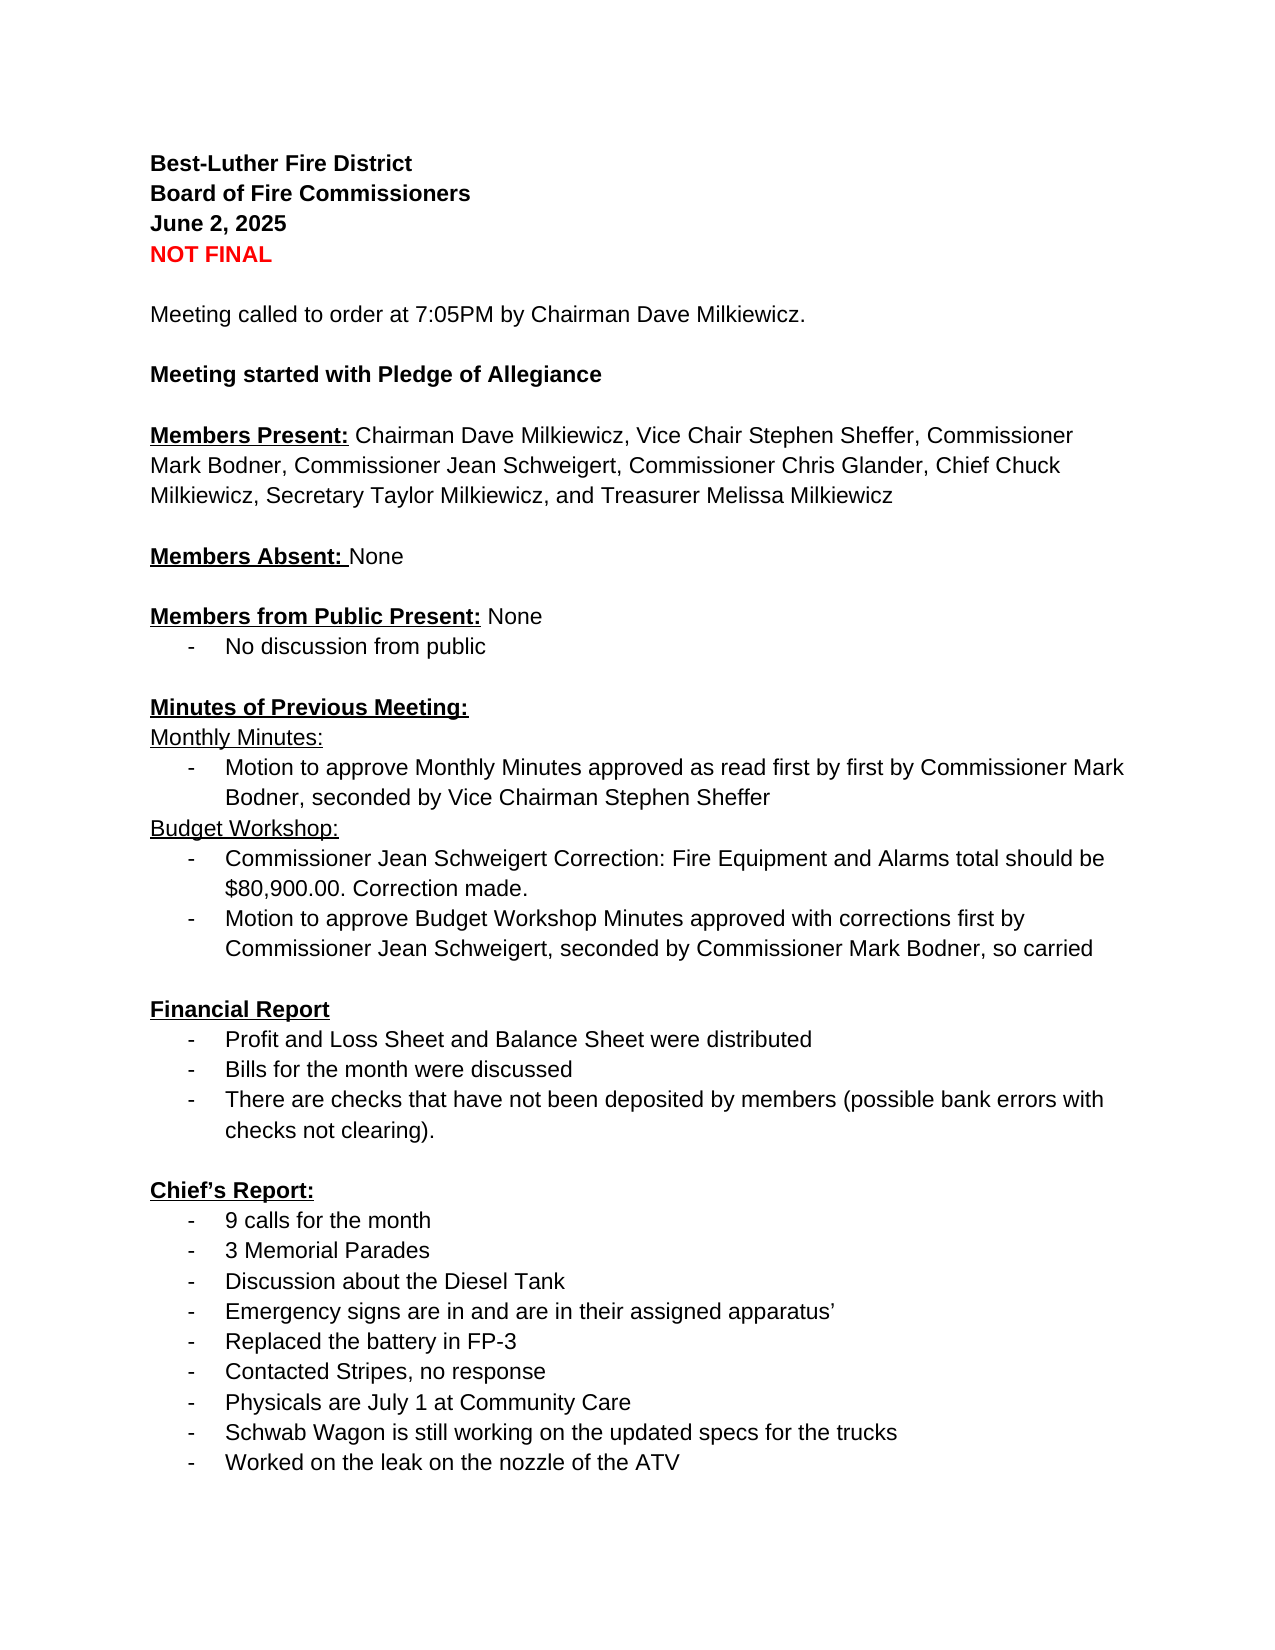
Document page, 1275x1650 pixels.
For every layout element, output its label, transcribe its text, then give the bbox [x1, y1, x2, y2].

text Chief’s Report: [150, 1177, 1125, 1203]
list Discussion about the Diesel Tank [187, 1268, 1125, 1294]
text Members from Public Present: None [150, 603, 1125, 629]
list Motion to approve Monthly Minutes approved as read first by first by Commissioner Mark Bodner, seconded by Vice Chairman Stephen Sheffer [187, 754, 1125, 811]
text Meeting called to order at 7:05PM by Chairman Dave Milkiewicz. [150, 301, 1125, 327]
text Meeting started with Pledge of Allegiance [150, 361, 1125, 388]
text Minutes of Previous Meeting: [150, 694, 1125, 720]
list Commissioner Jean Schweigert Correction: Fire Equipment and Alarms total should be $80,900.00. Correction made. [187, 845, 1125, 901]
text Board of Fire Commissioners [150, 180, 1125, 207]
text NOT FINAL [150, 241, 1125, 267]
list Replaced the battery in FP-3 [187, 1328, 1125, 1354]
text Members Absent: None [150, 543, 1125, 569]
list There are checks that have not been deposited by members (possible bank errors with checks not clearing). [187, 1086, 1125, 1143]
list Emergency signs are in and are in their assigned apparatus’ [187, 1298, 1125, 1324]
list 9 calls for the month [187, 1207, 1125, 1234]
text Financial Report [150, 996, 1125, 1022]
text June 2, 2025 [150, 210, 1125, 237]
text Members Present: Chairman Dave Milkiewicz, Vice Chair Stephen Sheffer, Commissioner Mark Bodner, Commissioner Jean Schweigert, Commissioner Chris Glander, Chief Chuck Milkiewicz, Secretary Taylor Milkiewicz, and Treasurer Melissa Milkiewicz [150, 422, 1125, 509]
list Motion to approve Budget Workshop Minutes approved with corrections first by Commissioner Jean Schweigert, seconded by Commissioner Mark Bodner, so carried [187, 905, 1125, 962]
list Schwab Wagon is still working on the updated specs for the trucks [187, 1419, 1125, 1445]
list Profit and Loss Sheet and Balance Sheet were distributed [187, 1026, 1125, 1052]
text Budget Workshop: [150, 814, 1125, 841]
list Bills for the month were discussed [187, 1056, 1125, 1083]
text Monthly Minutes: [150, 724, 1125, 750]
list No discussion from public [187, 633, 1125, 660]
list Physicals are July 1 at Community Care [187, 1388, 1125, 1415]
list Contacted Stripes, no response [187, 1358, 1125, 1385]
list 3 Memorial Parades [187, 1237, 1125, 1264]
text Best-Luther Fire District [150, 150, 1125, 176]
list Worked on the leak on the nozzle of the ATV [187, 1449, 1125, 1475]
